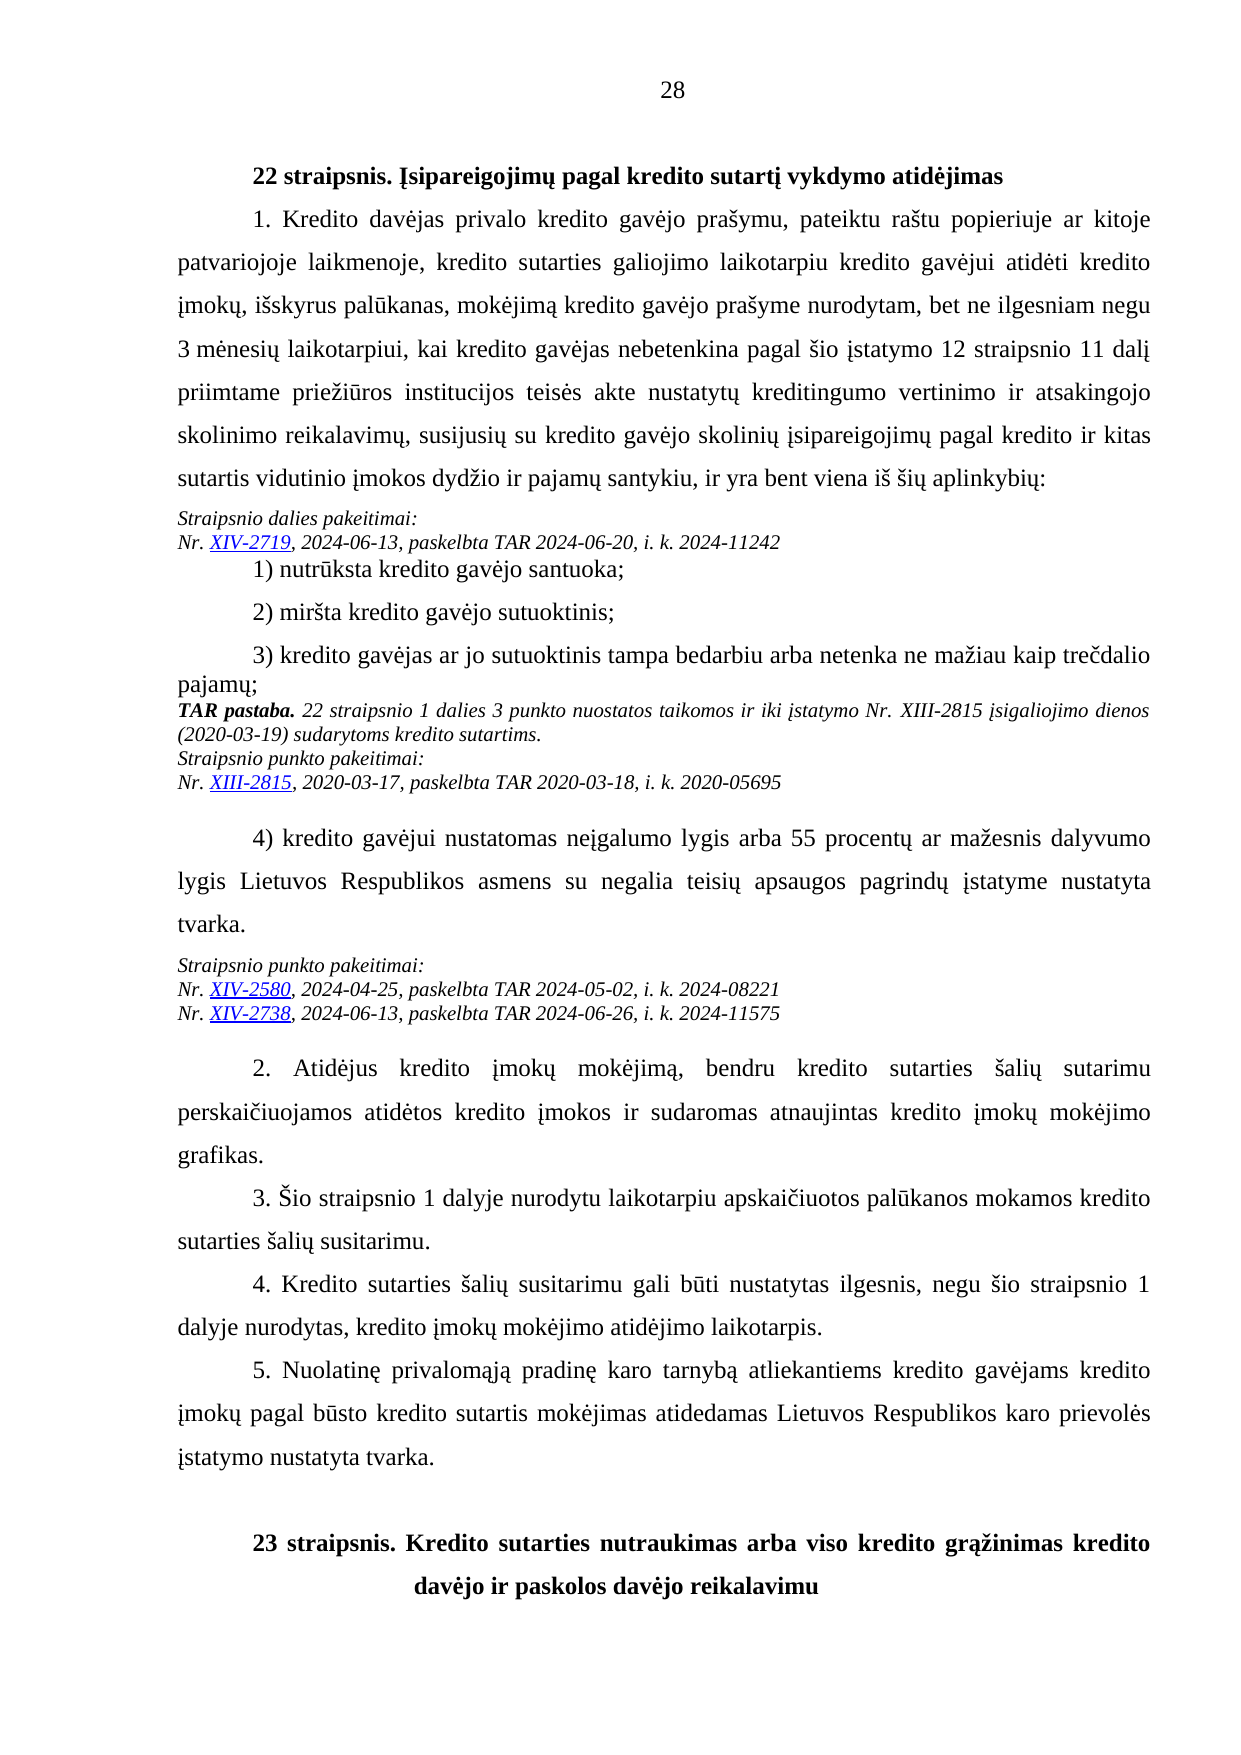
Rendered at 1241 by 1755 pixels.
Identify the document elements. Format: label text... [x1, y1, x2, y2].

text Straipsnio punkto pakeitimai: [177, 952, 1152, 977]
text Straipsnio dalies pakeitimai: [177, 506, 1152, 530]
subtitle 22 straipsnis. Įsipareigojimų pagal kredito sutartį vykdymo atidėjimas [177, 161, 1152, 190]
text 4) kredito gavėjui nustatomas neįgalumo lygis arba 55 procentų ar mažesnis dalyvumo lygis Lietuvos Respublikos asmens su negalia teisių apsaugos pagrindų įstatyme nustatyta tvarka. [177, 823, 1152, 938]
text Nr. XIV-2738, 2024-06-13, paskelbta TAR 2024-06-26, i. k. 2024-11575 [177, 1001, 1152, 1025]
text Nr. XIV-2719, 2024-06-13, paskelbta TAR 2024-06-20, i. k. 2024-11242 [177, 530, 1152, 554]
text Straipsnio punkto pakeitimai: [177, 746, 1152, 770]
text 1) nutrūksta kredito gavėjo santuoka; [177, 554, 1152, 583]
text 3. Šio straipsnio 1 dalyje nurodytu laikotarpiu apskaičiuotos palūkanos mokamos kredito sutarties šalių susitarimu. [177, 1183, 1152, 1255]
text 23 straipsnis. Kredito sutarties nutraukimas arba viso kredito grąžinimas kredito davėjo ir paskolos davėjo reikalavimu [252, 1528, 1152, 1600]
text 1. Kredito davėjas privalo kredito gavėjo prašymu, pateiktu raštu popieriuje ar kitoje patvariojoje laikmenoje, kredito sutarties galiojimo laikotarpiu kredito gavėjui atidėti kredito įmokų, išskyrus palūkanas, mokėjimą kredito gavėjo prašyme nurodytam, bet ne ilgesniam negu 3 mėnesių laikotarpiui, kai kredito gavėjas nebetenkina pagal šio įstatymo 12 straipsnio 11 dalį priimtame priežiūros institucijos teisės akte nustatytų kreditingumo vertinimo ir atsakingojo skolinimo reikalavimų, susijusių su kredito gavėjo skolinių įsipareigojimų pagal kredito ir kitas sutartis vidutinio įmokos dydžio ir pajamų santykiu, ir yra bent viena iš šių aplinkybių: [177, 204, 1152, 492]
text 4. Kredito sutarties šalių susitarimu gali būti nustatytas ilgesnis, negu šio straipsnio 1 dalyje nurodytas, kredito įmokų mokėjimo atidėjimo laikotarpis. [177, 1269, 1152, 1341]
text TAR pastaba. 22 straipsnio 1 dalies 3 punkto nuostatos taikomos ir iki įstatymo Nr. XIII-2815 įsigaliojimo dienos (2020-03-19) sudarytoms kredito sutartims. [177, 698, 1152, 746]
text 3) kredito gavėjas ar jo sutuoktinis tampa bedarbiu arba netenka ne mažiau kaip trečdalio pajamų; [177, 641, 1152, 698]
text Nr. XIV-2580, 2024-04-25, paskelbta TAR 2024-05-02, i. k. 2024-08221 [177, 977, 1152, 1001]
text Nr. XIII-2815, 2020-03-17, paskelbta TAR 2020-03-18, i. k. 2020-05695 [177, 770, 1152, 794]
text 5. Nuolatinę privalomąją pradinę karo tarnybą atliekantiems kredito gavėjams kredito įmokų pagal būsto kredito sutartis mokėjimas atidedamas Lietuvos Respublikos karo prievolės įstatymo nustatyta tvarka. [177, 1355, 1152, 1470]
text 2. Atidėjus kredito įmokų mokėjimą, bendru kredito sutarties šalių sutarimu perskaičiuojamos atidėtos kredito įmokos ir sudaromas atnaujintas kredito įmokų mokėjimo grafikas. [177, 1053, 1152, 1168]
text 2) miršta kredito gavėjo sutuoktinis; [177, 597, 1152, 626]
